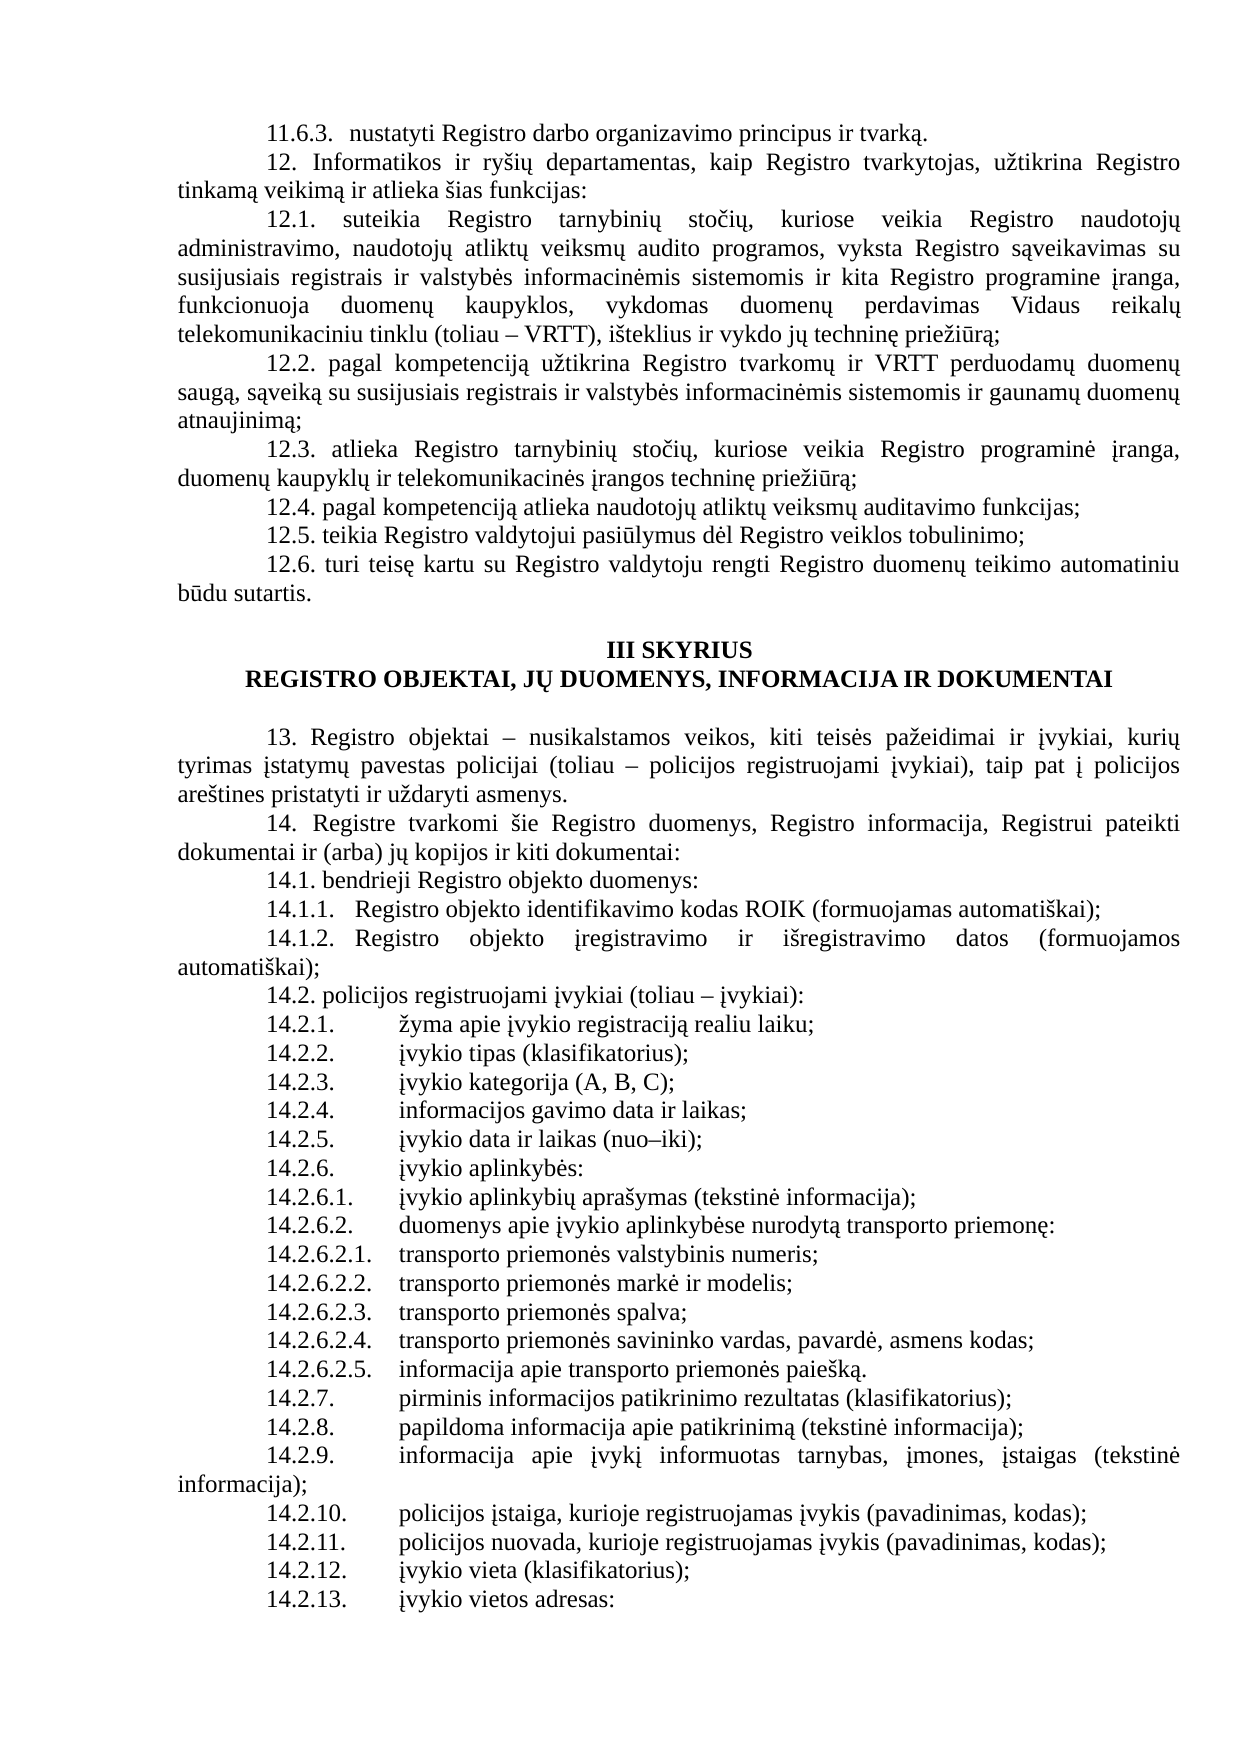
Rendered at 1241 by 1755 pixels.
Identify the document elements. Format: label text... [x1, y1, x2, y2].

text 12.4. pagal kompetenciją atlieka naudotojų atliktų veiksmų auditavimo funkcijas; [177, 492, 1181, 521]
text 14.2.5. įvykio data ir laikas (nuo–iki); [177, 1124, 1181, 1153]
text 12.3. atlieka Registro tarnybinių stočių, kuriose veikia Registro programinė įranga, duomenų kaupyklų ir telekomunikacinės įrangos techninę priežiūrą; [177, 434, 1181, 492]
text 14.2.8. papildoma informacija apie patikrinimą (tekstinė informacija); [177, 1412, 1181, 1441]
text 12.5. teikia Registro valdytojui pasiūlymus dėl Registro veiklos tobulinimo; [177, 521, 1181, 549]
text 11.6.3. nustatyti Registro darbo organizavimo principus ir tvarką. [177, 118, 1181, 147]
text 14.2.6.2.2. transporto priemonės markė ir modelis; [177, 1268, 1181, 1297]
text 14.2.7. pirminis informacijos patikrinimo rezultatas (klasifikatorius); [177, 1383, 1181, 1412]
text 14.2.13. įvykio vietos adresas: [177, 1584, 1181, 1613]
text 14.2.6.2.4. transporto priemonės savininko vardas, pavardė, asmens kodas; [177, 1326, 1181, 1354]
text 12.6. turi teisę kartu su Registro valdytoju rengti Registro duomenų teikimo automatiniu būdu sutartis. [177, 549, 1181, 607]
text 14.2.6.2.3. transporto priemonės spalva; [177, 1297, 1181, 1326]
text III SKYRIUS [177, 636, 1181, 664]
text 14.2.11. policijos nuovada, kurioje registruojamas įvykis (pavadinimas, kodas); [177, 1527, 1181, 1556]
text 14.2.9. informacija apie įvykį informuotas tarnybas, įmones, įstaigas (tekstinė informacija); [177, 1441, 1181, 1498]
text 14.1. bendrieji Registro objekto duomenys: [177, 866, 1181, 894]
text 14.2.12. įvykio vieta (klasifikatorius); [177, 1556, 1181, 1584]
text 12.1. suteikia Registro tarnybinių stočių, kuriose veikia Registro naudotojų administravimo, naudotojų atliktų veiksmų audito programos, vyksta Registro sąveikavimas su susijusiais registrais ir valstybės informacinėmis sistemomis ir kita Registro programine įranga, funkcionuoja duomenų kaupyklos, vykdomas duomenų perdavimas Vidaus reikalų telekomunikaciniu tinklu (toliau – VRTT), išteklius ir vykdo jų techninę priežiūrą; [177, 204, 1181, 348]
text 14.2.6.1. įvykio aplinkybių aprašymas (tekstinė informacija); [177, 1182, 1181, 1211]
text 14.1.1. Registro objekto identifikavimo kodas ROIK (formuojamas automatiškai); [177, 894, 1181, 923]
text 14. Registre tvarkomi šie Registro duomenys, Registro informacija, Registrui pateikti dokumentai ir (arba) jų kopijos ir kiti dokumentai: [177, 808, 1181, 866]
text 14.2.10. policijos įstaiga, kurioje registruojamas įvykis (pavadinimas, kodas); [177, 1498, 1181, 1527]
text REGISTRO OBJEKTAI, JŲ DUOMENYS, INFORMACIJA IR DOKUMENTAI [177, 664, 1181, 693]
text 14.2.6.2. duomenys apie įvykio aplinkybėse nurodytą transporto priemonę: [177, 1211, 1181, 1239]
text 14.2.2. įvykio tipas (klasifikatorius); [177, 1038, 1181, 1067]
text 14.2.1. žyma apie įvykio registraciją realiu laiku; [177, 1009, 1181, 1038]
text 12. Informatikos ir ryšių departamentas, kaip Registro tvarkytojas, užtikrina Registro tinkamą veikimą ir atlieka šias funkcijas: [177, 147, 1181, 204]
text 14.2.6. įvykio aplinkybės: [177, 1153, 1181, 1182]
text 14.2.6.2.1. transporto priemonės valstybinis numeris; [177, 1239, 1181, 1268]
text 14.2.6.2.5. informacija apie transporto priemonės paiešką. [177, 1354, 1181, 1383]
text 14.2. policijos registruojami įvykiai (toliau – įvykiai): [177, 981, 1181, 1009]
text 14.1.2. Registro objekto įregistravimo ir išregistravimo datos (formuojamos automatiškai); [177, 923, 1181, 981]
text 13. Registro objektai – nusikalstamos veikos, kiti teisės pažeidimai ir įvykiai, kurių tyrimas įstatymų pavestas policijai (toliau – policijos registruojami įvykiai), taip pat į policijos areštines pristatyti ir uždaryti asmenys. [177, 722, 1181, 808]
text 14.2.4. informacijos gavimo data ir laikas; [177, 1096, 1181, 1124]
text 12.2. pagal kompetenciją užtikrina Registro tvarkomų ir VRTT perduodamų duomenų saugą, sąveiką su susijusiais registrais ir valstybės informacinėmis sistemomis ir gaunamų duomenų atnaujinimą; [177, 348, 1181, 434]
text 14.2.3. įvykio kategorija (A, B, C); [177, 1067, 1181, 1096]
